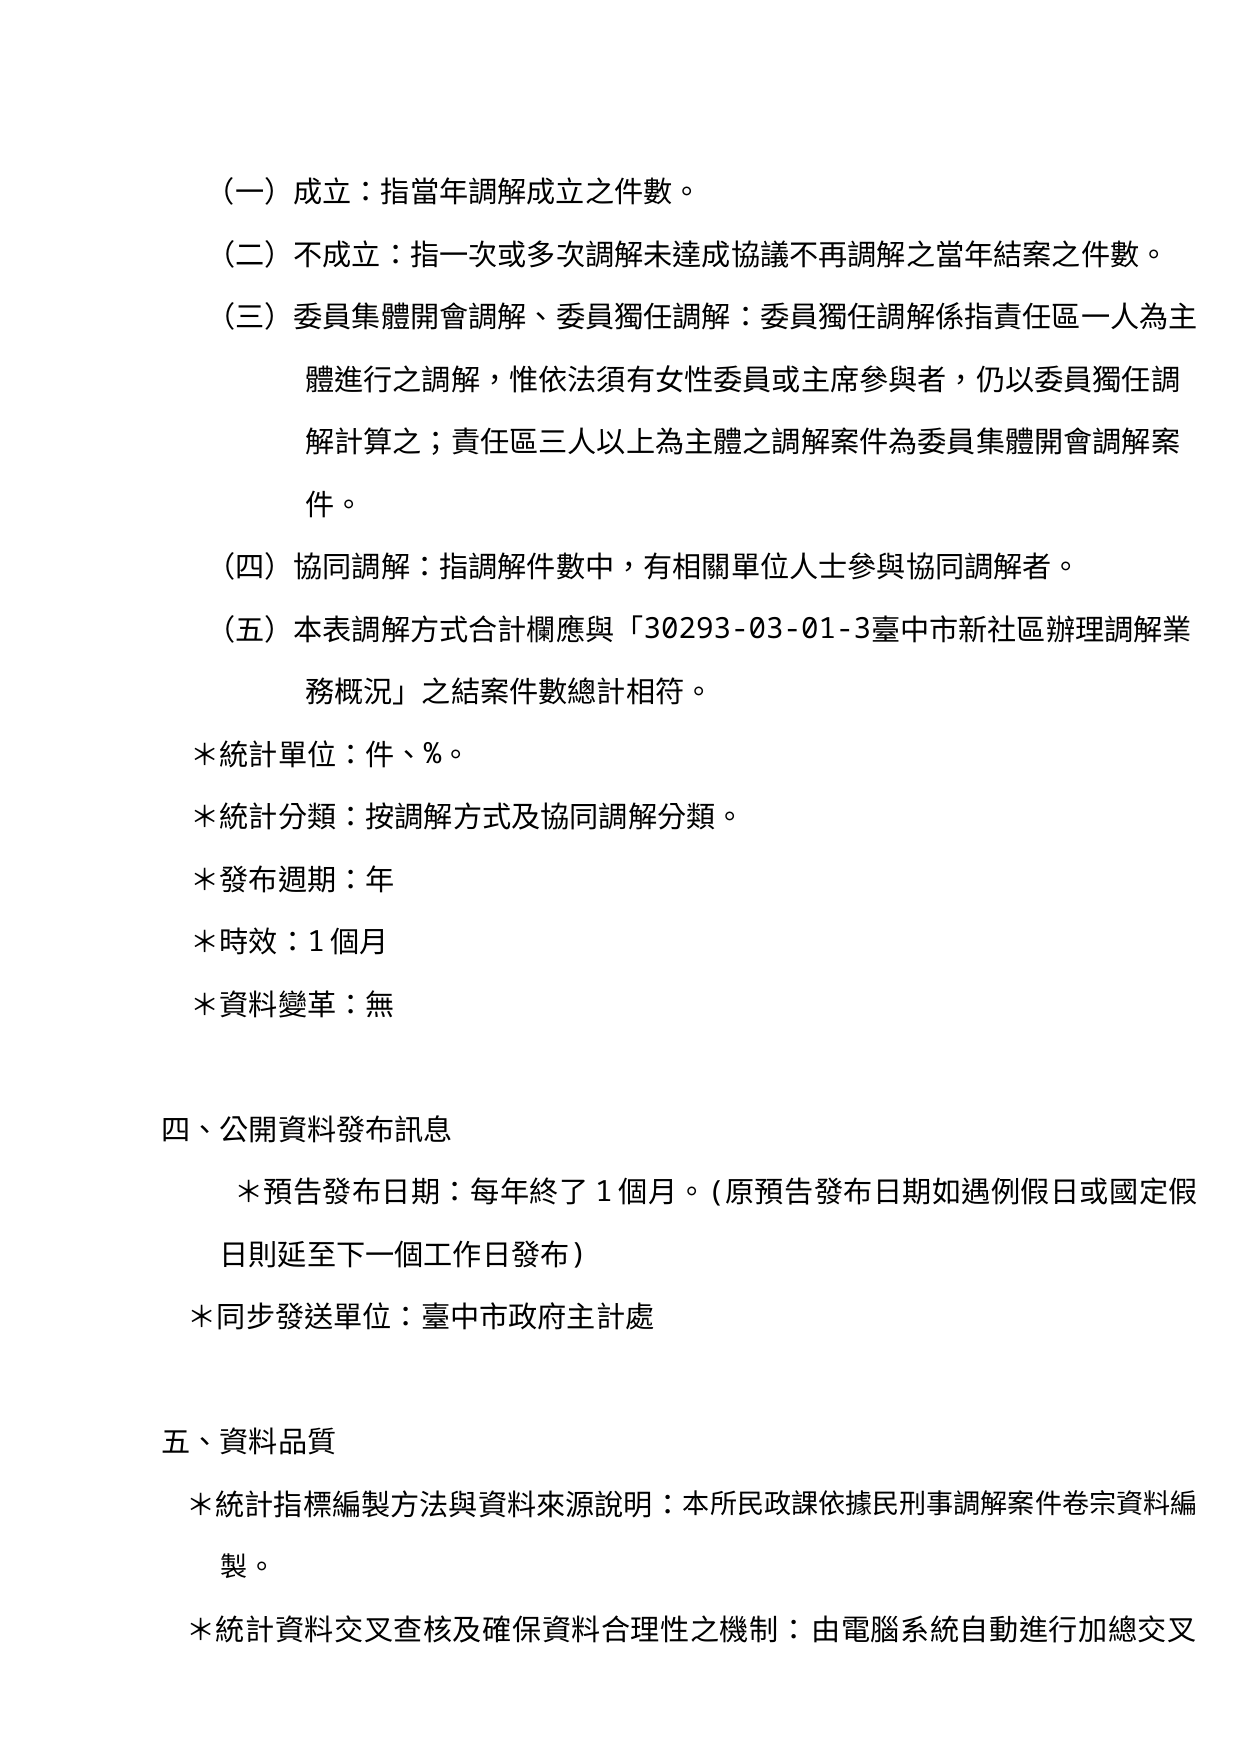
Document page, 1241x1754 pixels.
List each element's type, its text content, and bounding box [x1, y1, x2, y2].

table_header 統計資料背景說明 資料種類：其他行政統計 資料項目：臺中市新社區公所辦理調解方式概況 一、發布及編製機關單位 ＊發布機關、單位：臺中市新社區公所會計室 ＊編製單位：臺中市新社區公所民政課 ＊聯絡電話：04-25811111#143 ＊傳真：04-25810746 ＊電子信箱：xinshe76@taichung.gov.tw 二、發布形式 口頭： （ ）記者會或說明會 書面： （ ）新聞稿 （）報表 （ ）書刊，刊名： ＊電子媒體： （V）線上書刊及資料庫，網址： https://govstat.taichung.gov.tw/TCSTAT/Page/kcg01_1.aspx?Mid1=387790000A （ ）磁片 （ ）光碟片 （ ）其他 三、資料範圍、週期及時效 ＊統計地區範圍及對象：凡依據本區調解條例之執行案件經辦理結案者，均為統計對象。 ＊統計標準時間：以每年1月1日至12月31日之事實為準。 ＊統計項目定義： （一）成立：指當年調解成立之件數。 （二）不成立：指一次或多次調解未達成協議不再調解之當年結案之件數。 （三）委員集體開會調解、委員獨任調解：委員獨任調解係指責任區一人為主體進行之調解，惟依法須有女性委員或主席參與者，仍以委員獨任調解計算之；責任區三人以上為主體之調解案件為委員集體開會調解案件。 （四）協同調解：指調解件數中，有相關單位人士參與協同調解者。 （五）本表調解方式合計欄應與「30293-03-01-3臺中市新社區辦理調解業務概況」之結案件數總計相符。 ＊統計單位：件、%。 ＊統計分類：按調解方式及協同調解分類。 ＊發布週期：年 ＊時效：1個月 ＊資料變革：無 四、公開資料發布訊息 ＊預告發布日期：每年終了1個月。(原預告發布日期如遇例假日或國定假日則延至下一個工作日發布) ＊同步發送單位：臺中市政府主計處 五、資料品質 ＊統計指標編製方法與資料來源說明：本所民政課依據民刑事調解案件卷宗資料編製。 ＊統計資料交叉查核及確保資料合理性之機制：由電腦系統自動進行加總交叉查核。 六、須注意及預定改變之事項：表號 30293-03-03-3 七、其他事項：無。 [150, 148, 1209, 1648]
